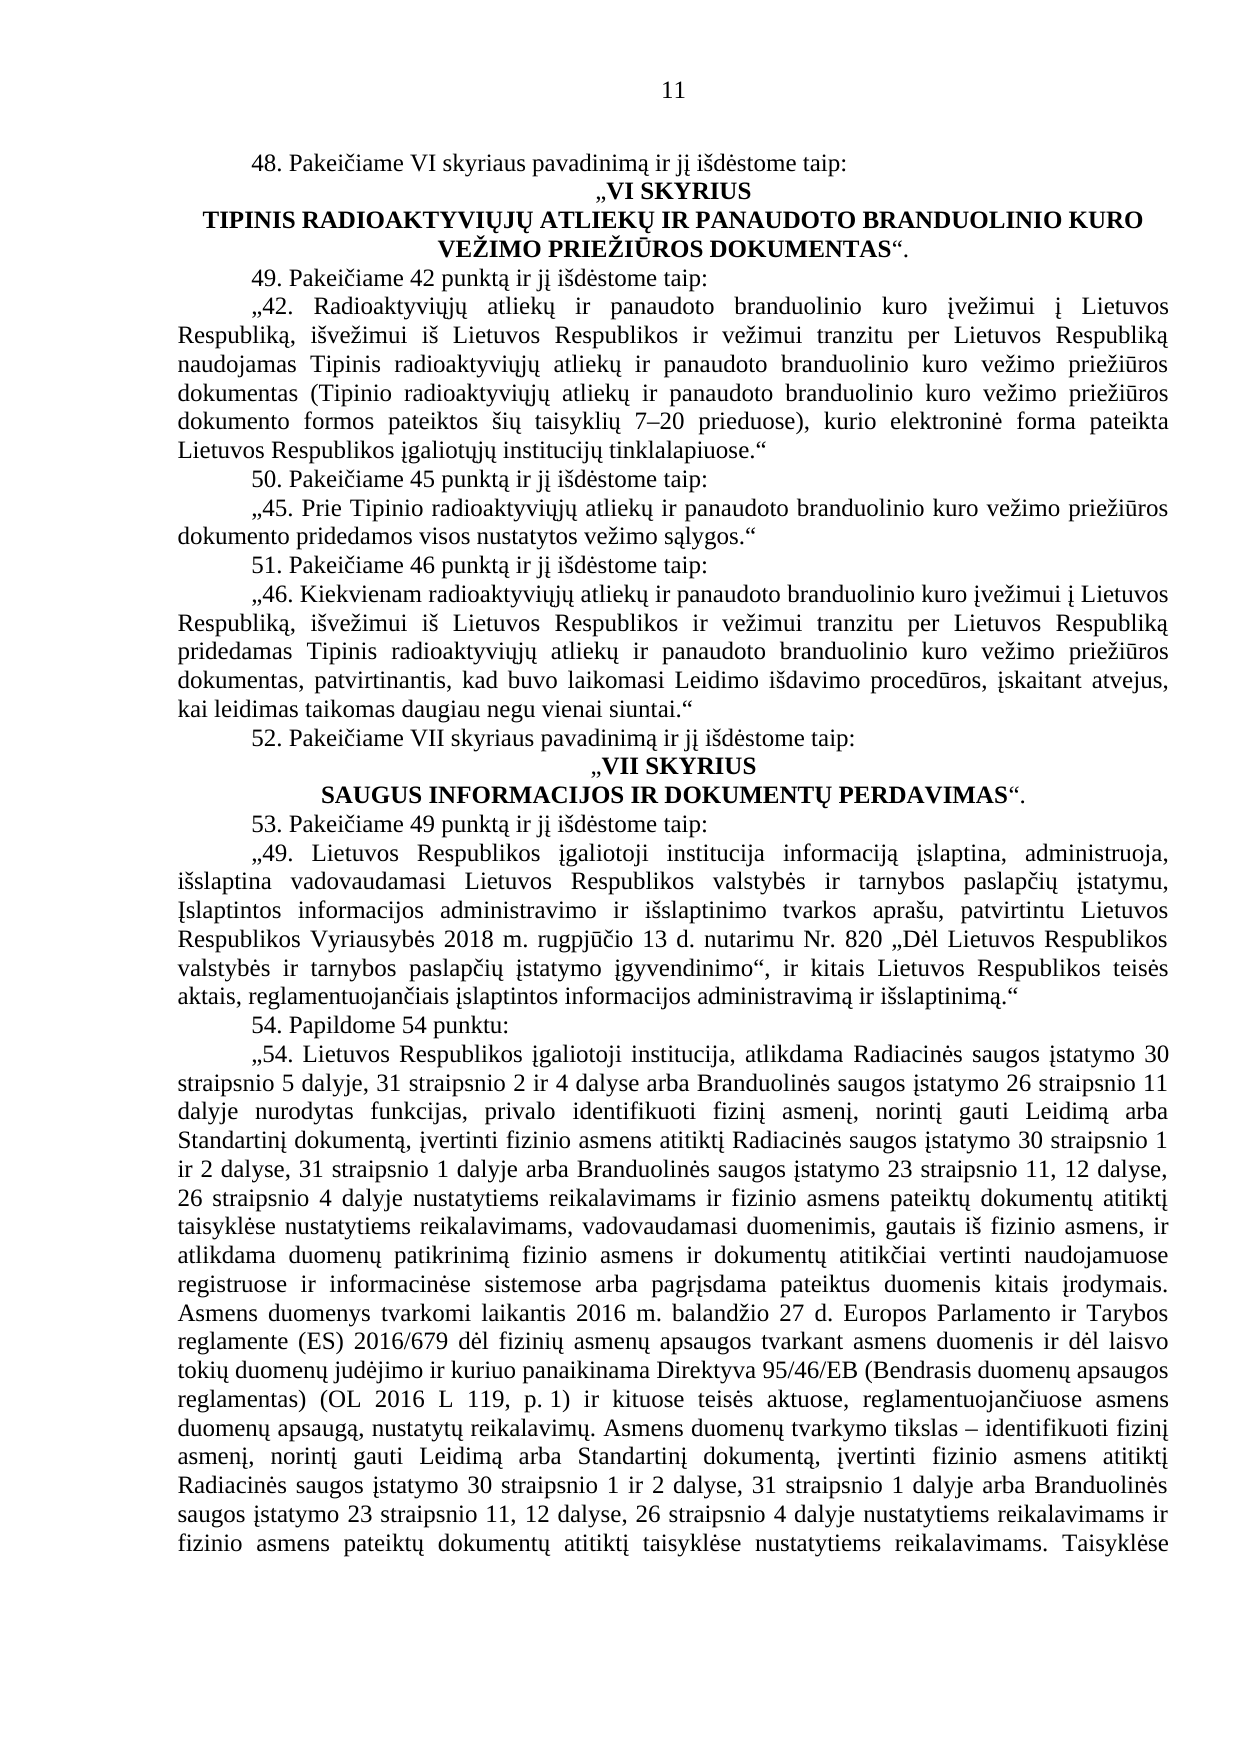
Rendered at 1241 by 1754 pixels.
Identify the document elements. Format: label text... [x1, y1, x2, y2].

text „45. Prie Tipinio radioaktyviųjų atliekų ir panaudoto branduolinio kuro vežimo priežiūros dokumento pridedamos visos nustatytos vežimo sąlygos.“ [177, 493, 1169, 550]
text 48. Pakeičiame VI skyriaus pavadinimą ir jį išdėstome taip: [177, 148, 1169, 176]
text 51. Pakeičiame 46 punktą ir jį išdėstome taip: [177, 550, 1169, 579]
text 50. Pakeičiame 45 punktą ir jį išdėstome taip: [177, 464, 1169, 493]
text TIPINIS RADIOAKTYVIŲJŲ ATLIEKŲ IR PANAUDOTO BRANDUOLINIO KURO VEŽIMO PRIEŽIŪROS DOKUMENTAS“. [177, 205, 1169, 263]
text 49. Pakeičiame 42 punktą ir jį išdėstome taip: [177, 263, 1169, 291]
text 53. Pakeičiame 49 punktą ir jį išdėstome taip: [177, 809, 1169, 838]
text „49. Lietuvos Respublikos įgaliotoji institucija informaciją įslaptina, administruoja, išslaptina vadovaudamasi Lietuvos Respublikos valstybės ir tarnybos paslapčių įstatymu, Įslaptintos informacijos administravimo ir išslaptinimo tvarkos aprašu, patvirtintu Lietuvos Respublikos Vyriausybės 2018 m. rugpjūčio 13 d. nutarimu Nr. 820 „Dėl Lietuvos Respublikos valstybės ir tarnybos paslapčių įstatymo įgyvendinimo“, ir kitais Lietuvos Respublikos teisės aktais, reglamentuojančiais įslaptintos informacijos administravimą ir išslaptinimą.“ [177, 838, 1169, 1010]
text „42. Radioaktyviųjų atliekų ir panaudoto branduolinio kuro įvežimui į Lietuvos Respubliką, išvežimui iš Lietuvos Respublikos ir vežimui tranzitu per Lietuvos Respubliką naudojamas Tipinis radioaktyviųjų atliekų ir panaudoto branduolinio kuro vežimo priežiūros dokumentas (Tipinio radioaktyviųjų atliekų ir panaudoto branduolinio kuro vežimo priežiūros dokumento formos pateiktos šių taisyklių 7–20 prieduose), kurio elektroninė forma pateikta Lietuvos Respublikos įgaliotųjų institucijų tinklalapiuose.“ [177, 291, 1169, 464]
text 52. Pakeičiame VII skyriaus pavadinimą ir jį išdėstome taip: [177, 723, 1169, 751]
text „54. Lietuvos Respublikos įgaliotoji institucija, atlikdama Radiacinės saugos įstatymo 30 straipsnio 5 dalyje, 31 straipsnio 2 ir 4 dalyse arba Branduolinės saugos įstatymo 26 straipsnio 11 dalyje nurodytas funkcijas, privalo identifikuoti fizinį asmenį, norintį gauti Leidimą arba Standartinį dokumentą, įvertinti fizinio asmens atitiktį Radiacinės saugos įstatymo 30 straipsnio 1 ir 2 dalyse, 31 straipsnio 1 dalyje arba Branduolinės saugos įstatymo 23 straipsnio 11, 12 dalyse, 26 straipsnio 4 dalyje nustatytiems reikalavimams ir fizinio asmens pateiktų dokumentų atitiktį taisyklėse nustatytiems reikalavimams, vadovaudamasi duomenimis, gautais iš fizinio asmens, ir atlikdama duomenų patikrinimą fizinio asmens ir dokumentų atitikčiai vertinti naudojamuose registruose ir informacinėse sistemose arba pagrįsdama pateiktus duomenis kitais įrodymais. Asmens duomenys tvarkomi laikantis 2016 m. balandžio 27 d. Europos Parlamento ir Tarybos reglamente (ES) 2016/679 dėl fizinių asmenų apsaugos tvarkant asmens duomenis ir dėl laisvo tokių duomenų judėjimo ir kuriuo panaikinama Direktyva 95/46/EB (Bendrasis duomenų apsaugos reglamentas) (OL 2016 L 119, p. 1) ir kituose teisės aktuose, reglamentuojančiuose asmens duomenų apsaugą, nustatytų reikalavimų. Asmens duomenų tvarkymo tikslas – identifikuoti fizinį asmenį, norintį gauti Leidimą arba Standartinį dokumentą, įvertinti fizinio asmens atitiktį Radiacinės saugos įstatymo 30 straipsnio 1 ir 2 dalyse, 31 straipsnio 1 dalyje arba Branduolinės saugos įstatymo 23 straipsnio 11, 12 dalyse, 26 straipsnio 4 dalyje nustatytiems reikalavimams ir fizinio asmens pateiktų dokumentų atitiktį taisyklėse nustatytiems reikalavimams. Taisyklėse [177, 1039, 1169, 1556]
text 54. Papildome 54 punktu: [177, 1010, 1169, 1039]
text „VI SKYRIUS [177, 176, 1169, 205]
text „46. Kiekvienam radioaktyviųjų atliekų ir panaudoto branduolinio kuro įvežimui į Lietuvos Respubliką, išvežimui iš Lietuvos Respublikos ir vežimui tranzitu per Lietuvos Respubliką pridedamas Tipinis radioaktyviųjų atliekų ir panaudoto branduolinio kuro vežimo priežiūros dokumentas, patvirtinantis, kad buvo laikomasi Leidimo išdavimo procedūros, įskaitant atvejus, kai leidimas taikomas daugiau negu vienai siuntai.“ [177, 579, 1169, 723]
text SAUGUS INFORMACIJOS IR DOKUMENTŲ PERDAVIMAS“. [177, 780, 1169, 809]
text „VII SKYRIUS [177, 751, 1169, 780]
